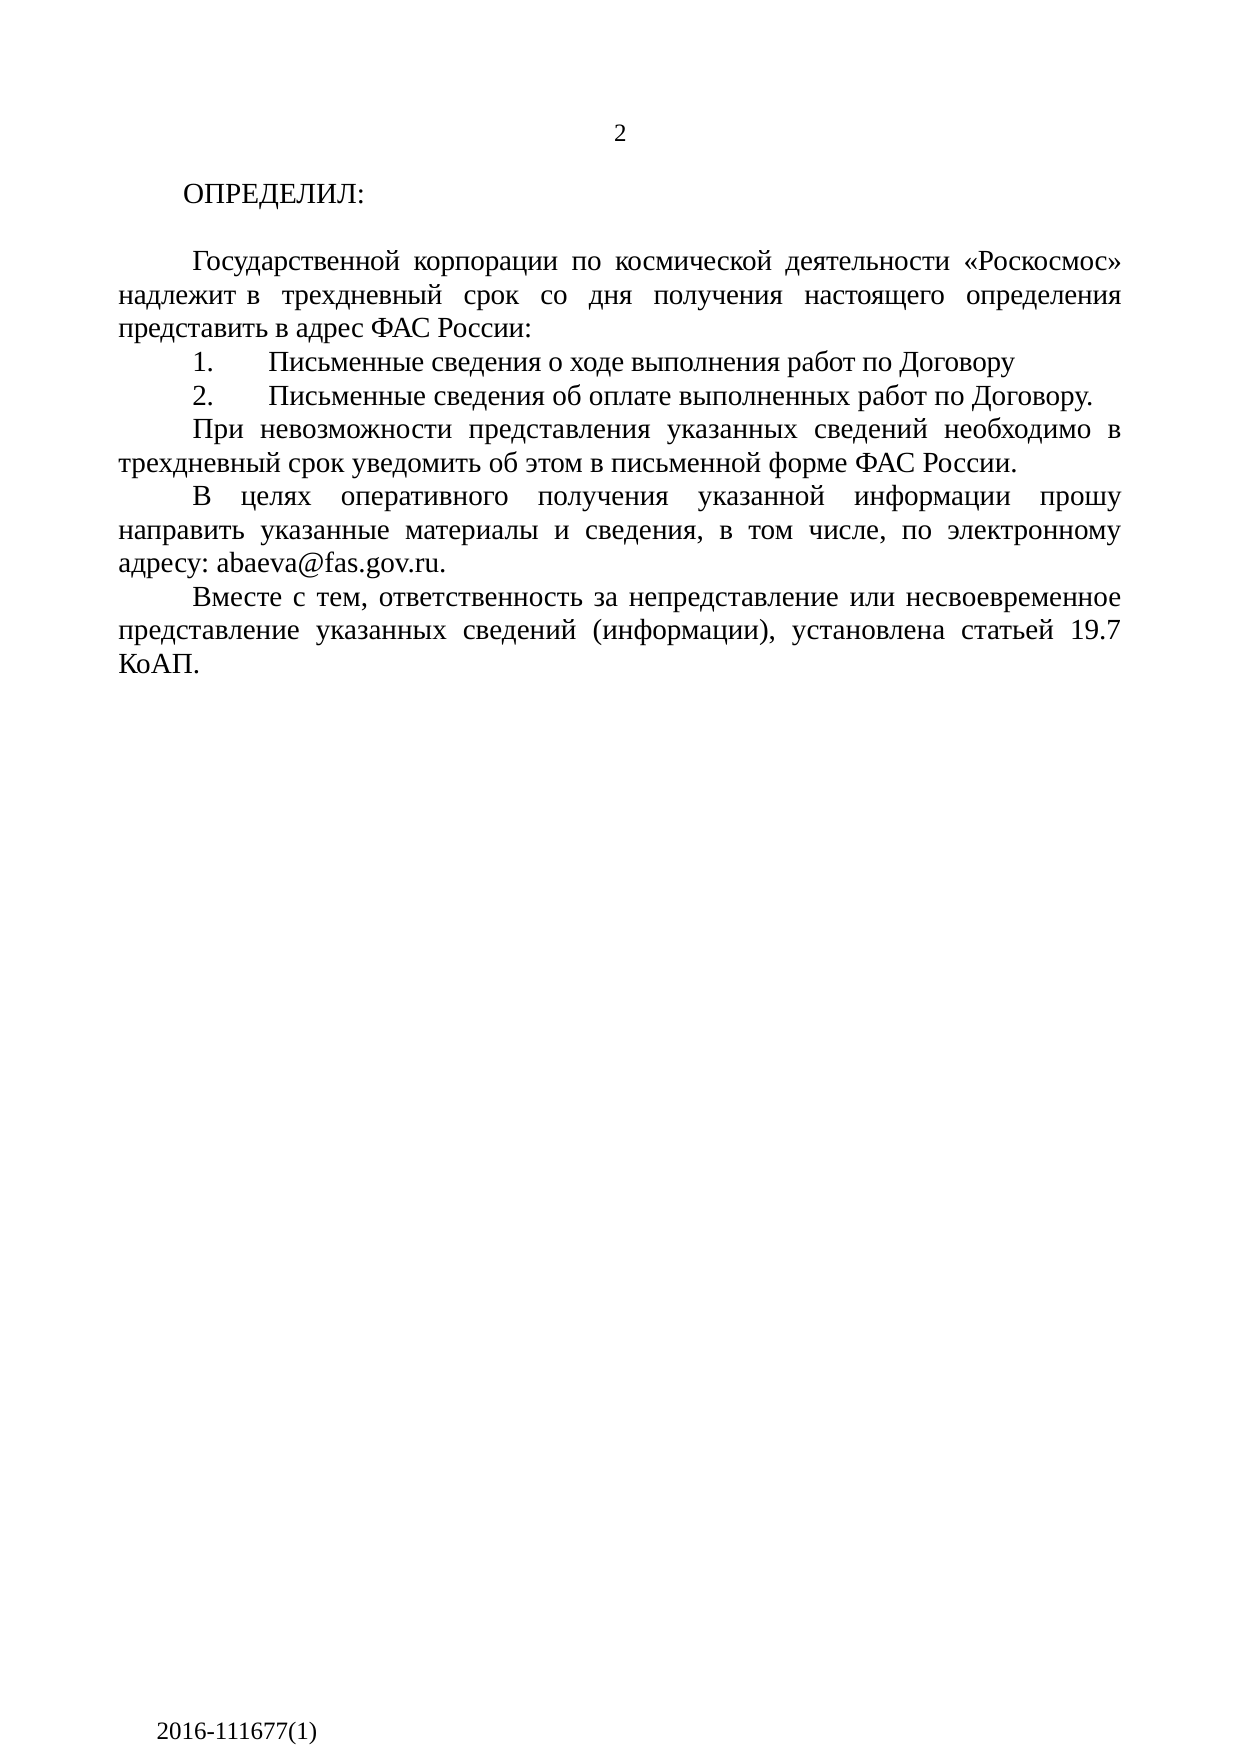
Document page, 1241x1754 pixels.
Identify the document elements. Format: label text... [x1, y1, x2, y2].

list Письменные сведения о ходе выполнения работ по Договору [118, 344, 1122, 378]
text Государственной корпорации по космической деятельности «Роскосмос» надлежит в трехдневный срок со дня получения настоящего определения представить в адрес ФАС России: [118, 243, 1122, 344]
text В целях оперативного получения указанной информации прошу направить указанные материалы и сведения, в том числе, по электронному адресу: abaeva@fas.gov.ru. [118, 478, 1122, 579]
text При невозможности представления указанных сведений необходимо в трехдневный срок уведомить об этом в письменной форме ФАС России. [118, 411, 1122, 478]
text ОПРЕДЕЛИЛ: [118, 176, 1122, 210]
list Письменные сведения об оплате выполненных работ по Договору. [118, 378, 1122, 411]
text Вместе с тем, ответственность за непредставление или несвоевременное представление указанных сведений (информации), установлена статьей 19.7 КоАП. [118, 579, 1122, 679]
